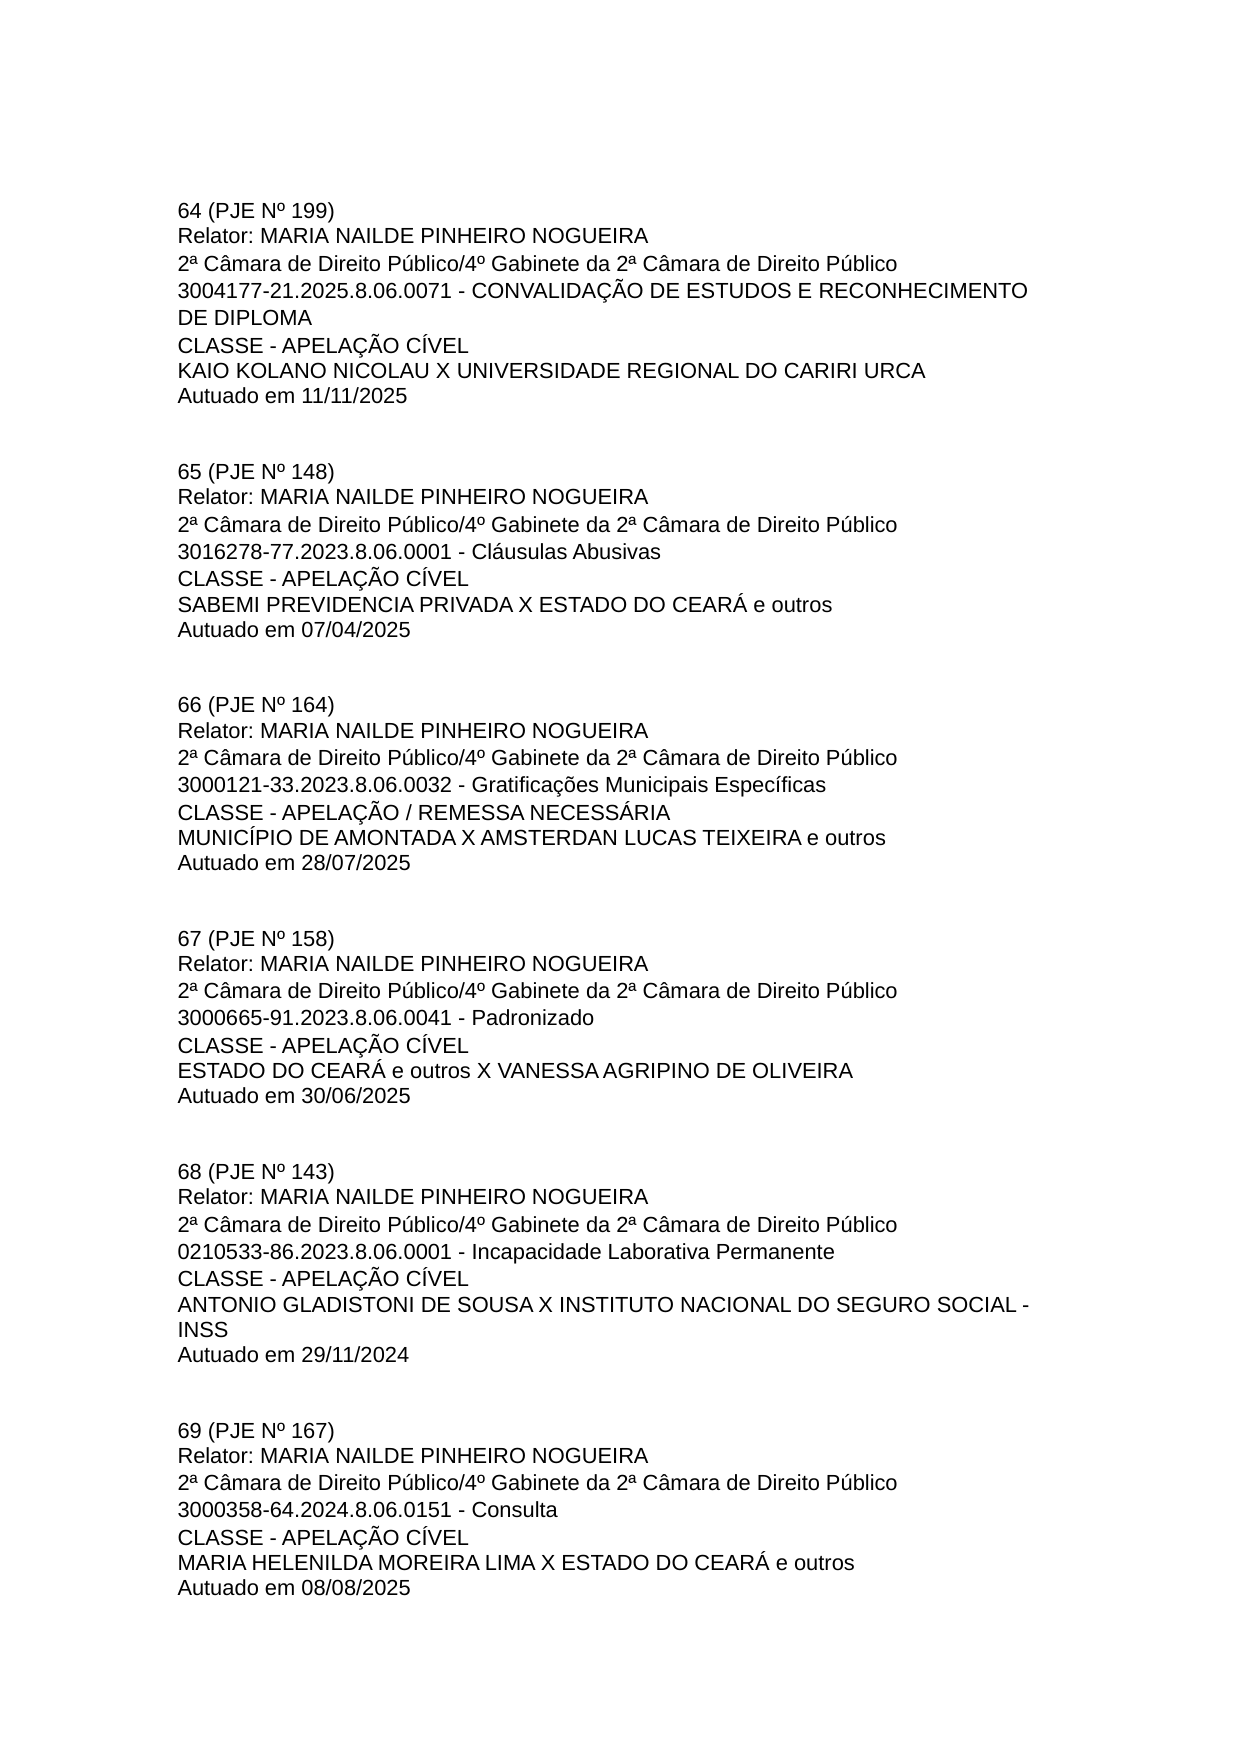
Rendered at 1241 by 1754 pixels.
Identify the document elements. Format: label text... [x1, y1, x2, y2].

subtitle 3000358-64.2024.8.06.0151 - Consulta [177, 1497, 1063, 1522]
text 64 (PJE Nº 199) [177, 198, 1063, 223]
text 2ª Câmara de Direito Público/4º Gabinete da 2ª Câmara de Direito Público [177, 511, 1063, 537]
text 2ª Câmara de Direito Público/4º Gabinete da 2ª Câmara de Direito Público [177, 978, 1063, 1003]
text 68 (PJE Nº 143) [177, 1159, 1063, 1184]
subtitle 3004177-21.2025.8.06.0071 - CONVALIDAÇÃO DE ESTUDOS E RECONHECIMENTO DE DIPLOMA [177, 278, 1063, 331]
text Autuado em 08/08/2025 [177, 1575, 1063, 1601]
text 2ª Câmara de Direito Público/4º Gabinete da 2ª Câmara de Direito Público [177, 250, 1063, 276]
text CLASSE - APELAÇÃO CÍVEL ANTONIO GLADISTONI DE SOUSA X INSTITUTO NACIONAL DO SEGURO SOCIAL - INSS [177, 1266, 1063, 1342]
text Relator: MARIA NAILDE PINHEIRO NOGUEIRA [177, 718, 1063, 743]
text 65 (PJE Nº 148) [177, 459, 1063, 484]
text 2ª Câmara de Direito Público/4º Gabinete da 2ª Câmara de Direito Público [177, 1211, 1063, 1237]
text Relator: MARIA NAILDE PINHEIRO NOGUEIRA [177, 951, 1063, 976]
text Relator: MARIA NAILDE PINHEIRO NOGUEIRA [177, 1443, 1063, 1468]
text Relator: MARIA NAILDE PINHEIRO NOGUEIRA [177, 1184, 1063, 1209]
text Autuado em 30/06/2025 [177, 1083, 1063, 1109]
text Relator: MARIA NAILDE PINHEIRO NOGUEIRA [177, 484, 1063, 509]
subtitle 3016278-77.2023.8.06.0001 - Cláusulas Abusivas [177, 539, 1063, 564]
text Relator: MARIA NAILDE PINHEIRO NOGUEIRA [177, 223, 1063, 248]
text CLASSE - APELAÇÃO / REMESSA NECESSÁRIA MUNICÍPIO DE AMONTADA X AMSTERDAN LUCAS TEIXEIRA e outros [177, 800, 1063, 850]
text CLASSE - APELAÇÃO CÍVEL MARIA HELENILDA MOREIRA LIMA X ESTADO DO CEARÁ e outros [177, 1525, 1063, 1575]
subtitle 0210533-86.2023.8.06.0001 - Incapacidade Laborativa Permanente [177, 1239, 1063, 1264]
text 67 (PJE Nº 158) [177, 926, 1063, 951]
text 66 (PJE Nº 164) [177, 692, 1063, 718]
text Autuado em 07/04/2025 [177, 617, 1063, 642]
subtitle 3000121-33.2023.8.06.0032 - Gratificações Municipais Específicas [177, 772, 1063, 797]
text Autuado em 28/07/2025 [177, 850, 1063, 875]
text CLASSE - APELAÇÃO CÍVEL KAIO KOLANO NICOLAU X UNIVERSIDADE REGIONAL DO CARIRI URCA [177, 333, 1063, 383]
text Autuado em 11/11/2025 [177, 383, 1063, 409]
text 2ª Câmara de Direito Público/4º Gabinete da 2ª Câmara de Direito Público [177, 745, 1063, 770]
text Autuado em 29/11/2024 [177, 1342, 1063, 1367]
subtitle 3000665-91.2023.8.06.0041 - Padronizado [177, 1005, 1063, 1031]
text 69 (PJE Nº 167) [177, 1418, 1063, 1443]
text CLASSE - APELAÇÃO CÍVEL ESTADO DO CEARÁ e outros X VANESSA AGRIPINO DE OLIVEIRA [177, 1033, 1063, 1083]
text 2ª Câmara de Direito Público/4º Gabinete da 2ª Câmara de Direito Público [177, 1470, 1063, 1495]
text CLASSE - APELAÇÃO CÍVEL SABEMI PREVIDENCIA PRIVADA X ESTADO DO CEARÁ e outros [177, 566, 1063, 617]
